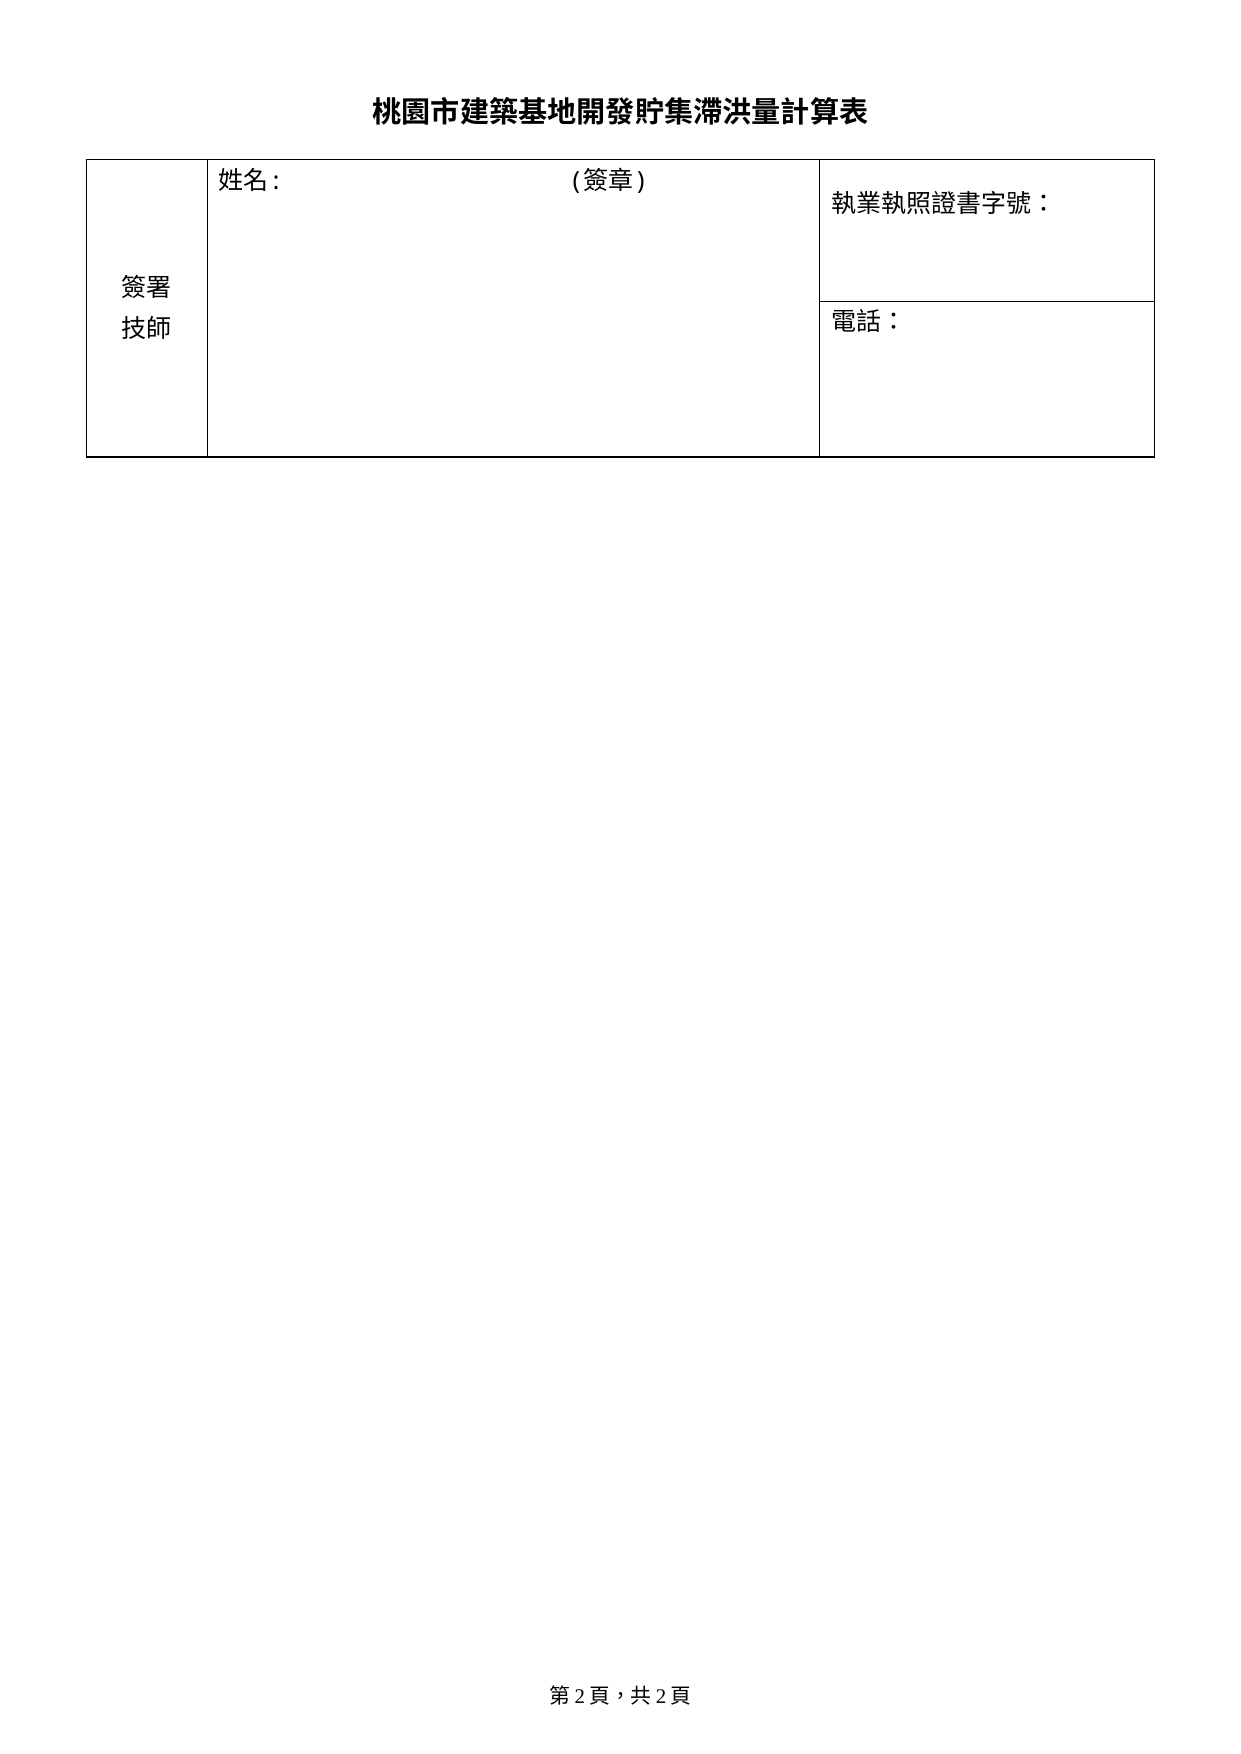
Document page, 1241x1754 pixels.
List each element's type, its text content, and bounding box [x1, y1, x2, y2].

table_cell 執業執照證書字號： [820, 160, 1154, 301]
table_cell 姓名: (簽章) [208, 160, 819, 456]
table_cell 簽署 技師 [87, 160, 207, 456]
table_cell 電話： [820, 302, 1154, 456]
